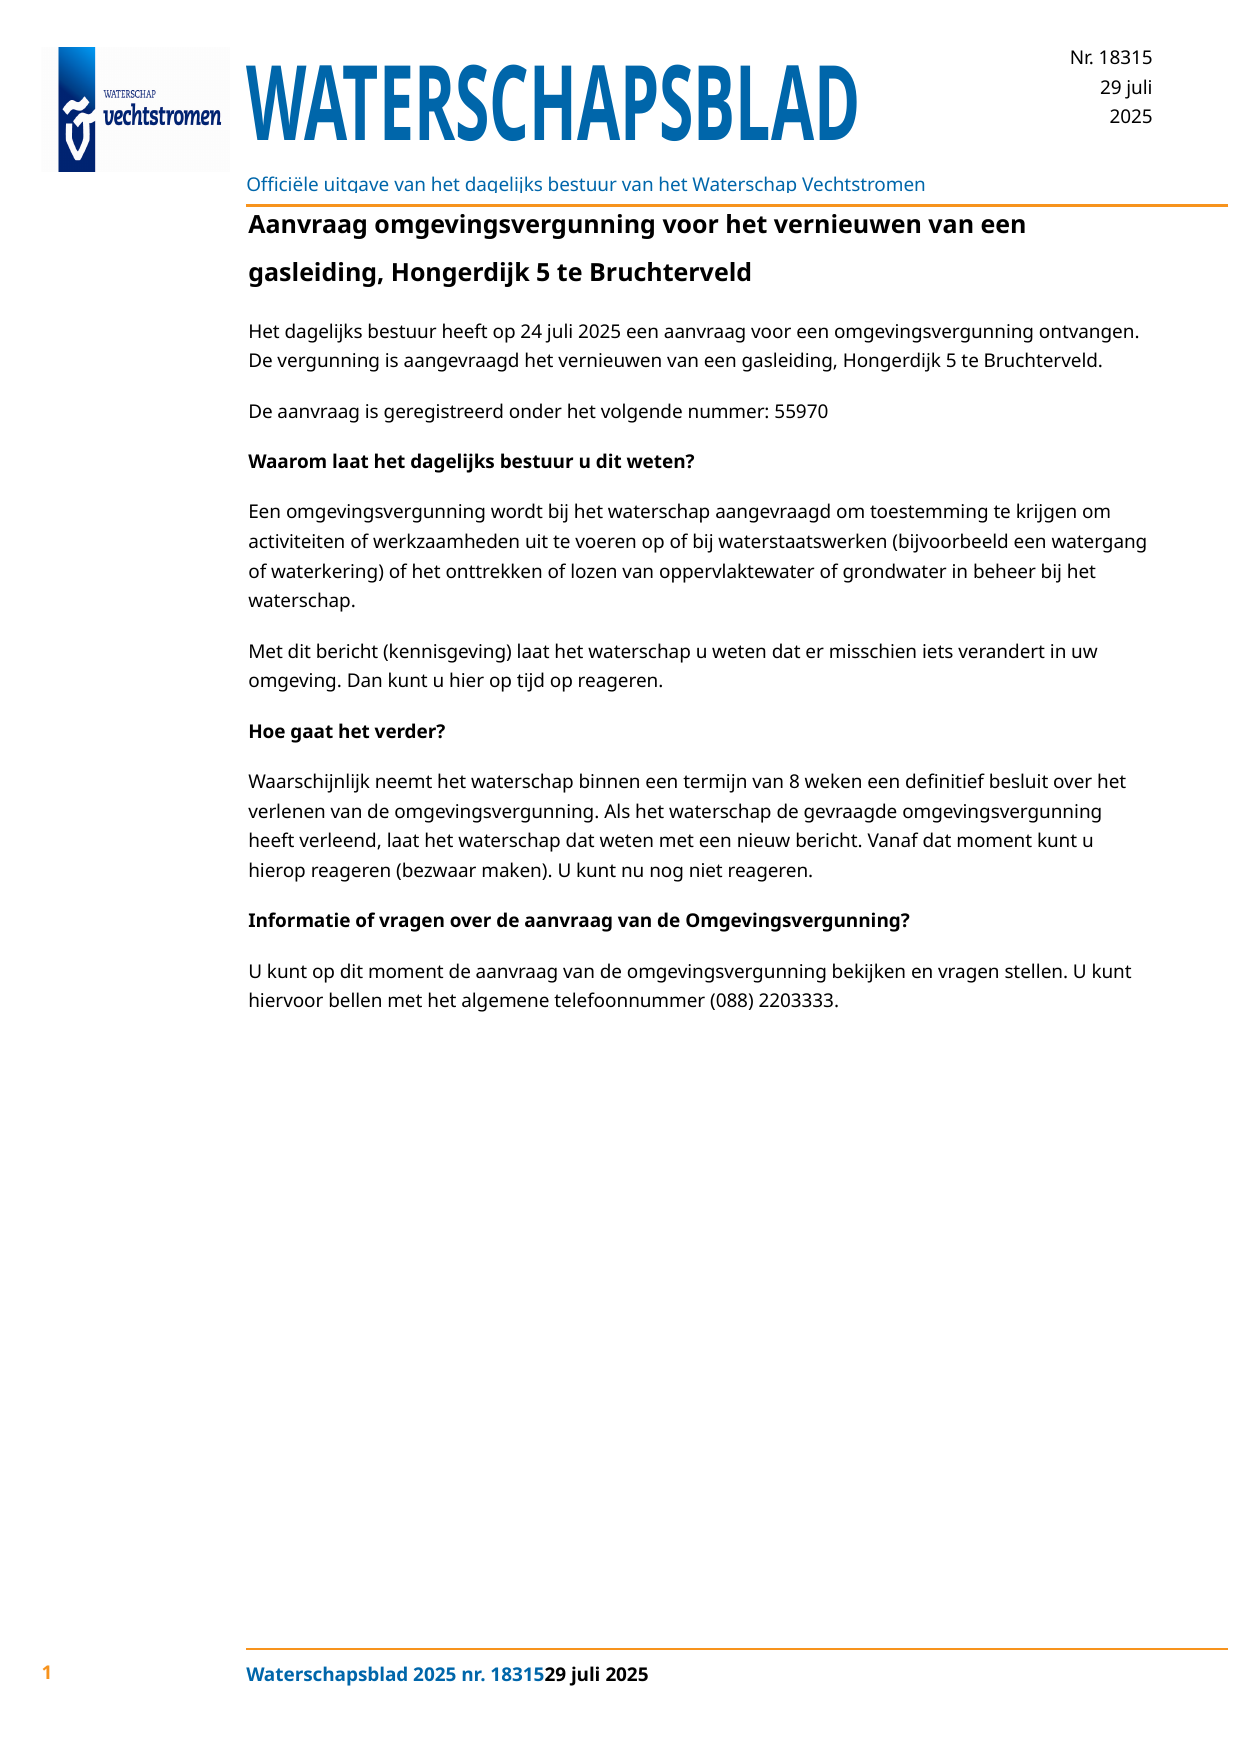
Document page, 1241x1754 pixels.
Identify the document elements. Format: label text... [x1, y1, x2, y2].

text Het dagelijks bestuur heeft op 24 juli 2025 een aanvraag voor een omgevingsvergunning ontvangen. De vergunning is aangevraagd het vernieuwen van een gasleiding, Hongerdijk 5 te Bruchterveld. [248, 318, 1152, 373]
picture [41, 47, 231, 172]
text De aanvraag is geregistreerd onder het volgende nummer: 55970 [248, 398, 1152, 424]
text U kunt op dit moment de aanvraag van de omgevingsvergunning bekijken en vragen stellen. U kunt hiervoor bellen met het algemene telefoonnummer (088) 2203333. [248, 958, 1152, 1013]
text Waarschijnlijk neemt het waterschap binnen een termijn van 8 weken een definitief besluit over het verlenen van de omgevingsvergunning. Als het waterschap de gevraagde omgevingsvergunning heeft verleend, laat het waterschap dat weten met een nieuw bericht. Vanaf dat moment kunt u hierop reageren (bezwaar maken). U kunt nu nog niet reageren. [248, 768, 1152, 883]
text Met dit bericht (kennisgeving) laat het waterschap u weten dat er misschien iets verandert in uw omgeving. Dan kunt u hier op tijd op reageren. [248, 638, 1152, 693]
text Waarom laat het dagelijks bestuur u dit weten? [248, 448, 1152, 474]
text Hoe gaat het verder? [248, 718, 1152, 744]
text Aanvraag omgevingsvergunning voor het vernieuwen van een gasleiding, Hongerdijk 5 te Bruchterveld [248, 207, 1152, 288]
text Informatie of vragen over de aanvraag van de Omgevingsvergunning? [248, 907, 1152, 933]
text Een omgevingsvergunning wordt bij het waterschap aangevraagd om toestemming te krijgen om activiteiten of werkzaamheden uit te voeren op of bij waterstaatswerken (bijvoorbeeld een watergang of waterkering) of het onttrekken of lozen van oppervlaktewater of grondwater in beheer bij het waterschap. [248, 499, 1152, 613]
